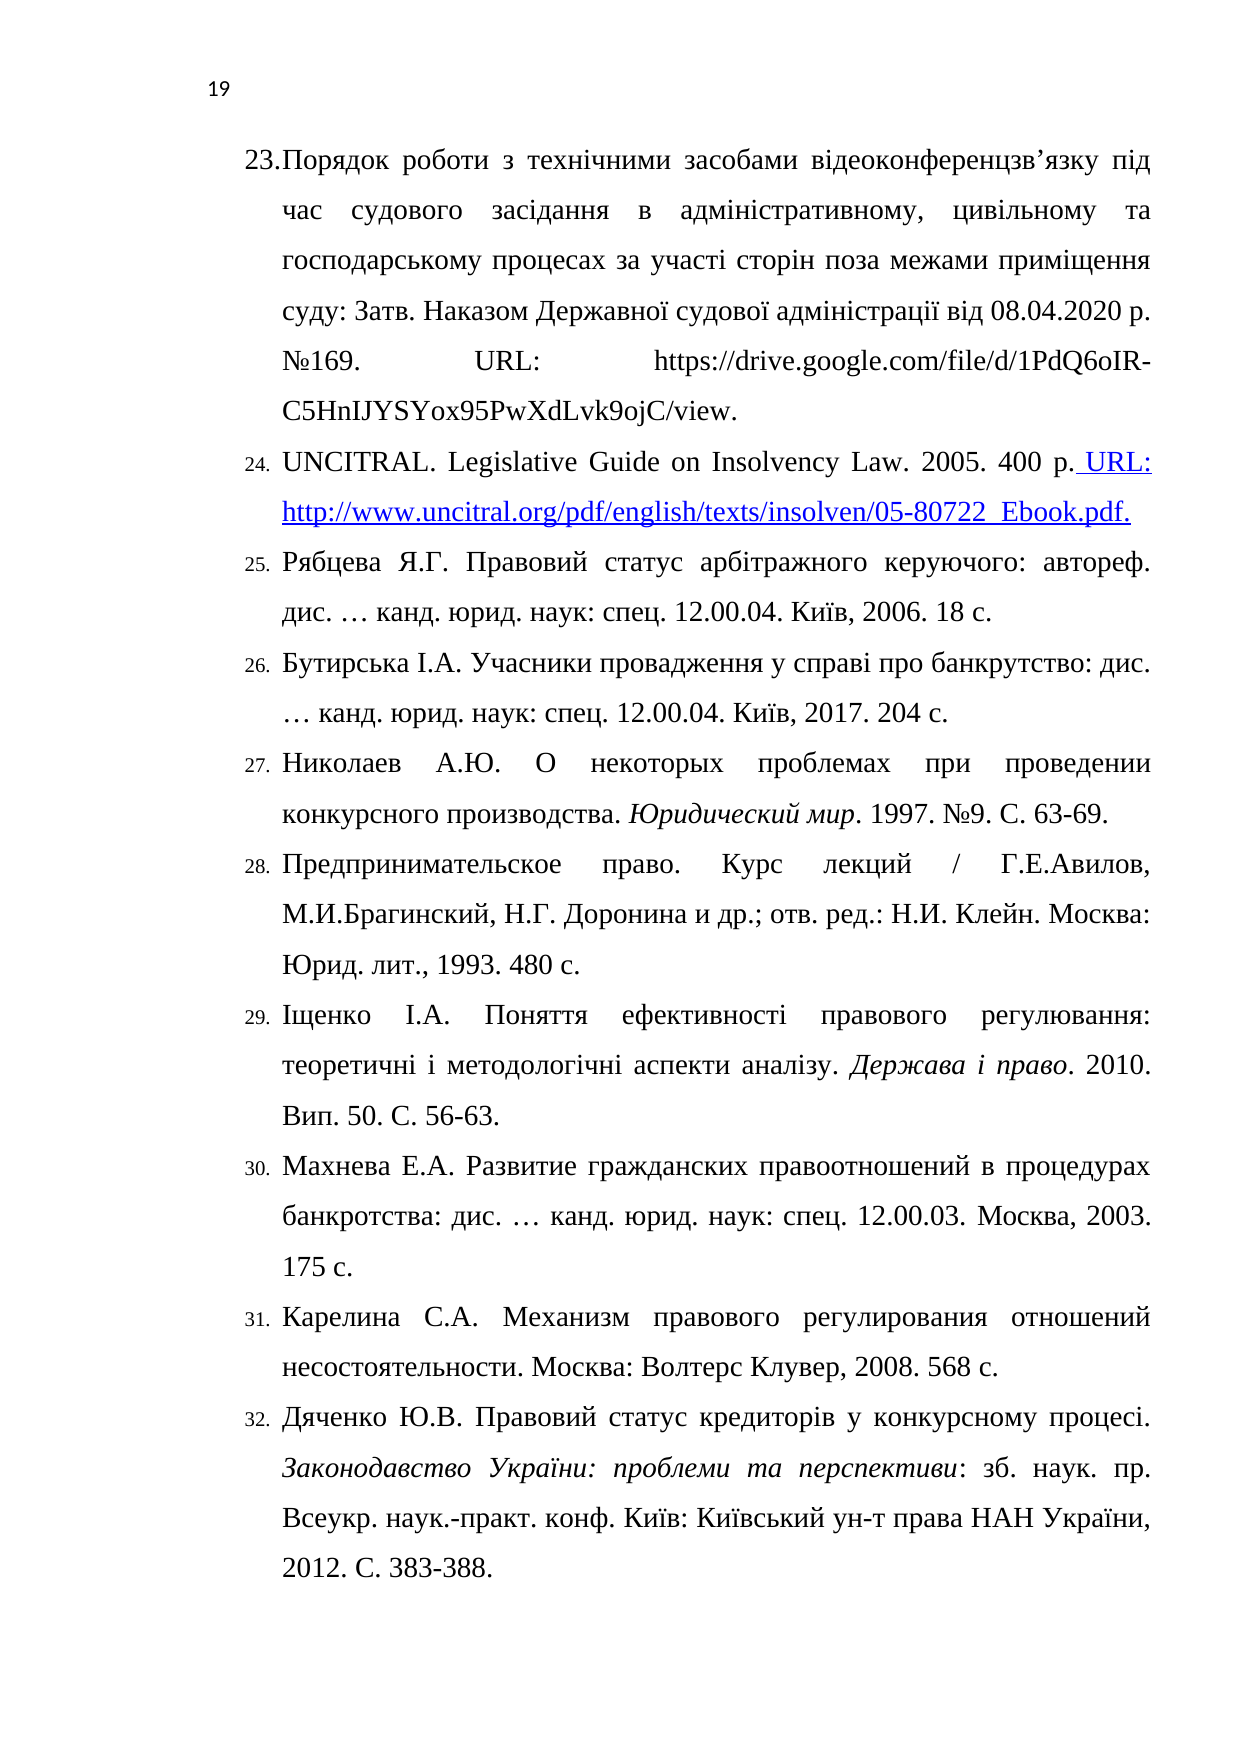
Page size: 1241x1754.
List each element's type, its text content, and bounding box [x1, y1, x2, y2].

list Карелина С.А. Механизм правового регулирования отношений несостоятельности. Москва: Волтерс Клувер, 2008. 568 с. [244, 1299, 1152, 1383]
list Предпринимательское право. Курс лекций / Г.Е.Авилов, М.И.Брагинский, Н.Г. Доронина и др.; отв. ред.: Н.И. Клейн. Москва: Юрид. лит., 1993. 480 c. [244, 846, 1152, 980]
list Махнева Е.А. Развитие гражданских правоотношений в процедурах банкротства: дис. … канд. юрид. наук: спец. 12.00.03. Москва, 2003. 175 c. [244, 1148, 1152, 1282]
list Порядок роботи з технічними засобами відеоконференцзв’язку під час судового засідання в адміністративному, цивільному та господарському процесах за участі сторін поза межами приміщення суду: Затв. Наказом Державної судової адміністрації від 08.04.2020 р. №169. URL: https://drive.google.com/file/d/1PdQ6oIR-C5HnIJYSYox95PwXdLvk9ojC/view. [244, 142, 1152, 427]
list Николаев А.Ю. О некоторых проблемах при проведении конкурсного производства. Юридический мир. 1997. №9. С. 63-69. [244, 746, 1152, 829]
list Іщенко І.А. Поняття ефективності правового регулювання: теоретичні і методологічні аспекти аналізу. Держава і право. 2010. Вип. 50. С. 56-63. [244, 997, 1152, 1131]
list Рябцева Я.Г. Правовий статус арбітражного керуючого: автореф. дис. … канд. юрид. наук: спец. 12.00.04. Київ, 2006. 18 с. [244, 544, 1152, 628]
list Дяченко Ю.В. Правовий статус кредиторів у конкурсному процесі. Законодавство України: проблеми та перспективи: зб. наук. пр. Всеукр. наук.-практ. конф. Київ: Київський ун-т права НАН України, 2012. С. 383-388. [244, 1399, 1152, 1584]
list Бутирська І.А. Учасники провадження у справі про банкрутство: дис. … канд. юрид. наук: спец. 12.00.04. Київ, 2017. 204 с. [244, 645, 1152, 729]
list UNCITRAL. Legislative Guide on Insolvency Law. 2005. 400 p. URL: http://www.uncitral.org/pdf/english/texts/insolven/05-80722_Ebook.pdf. [244, 444, 1152, 527]
